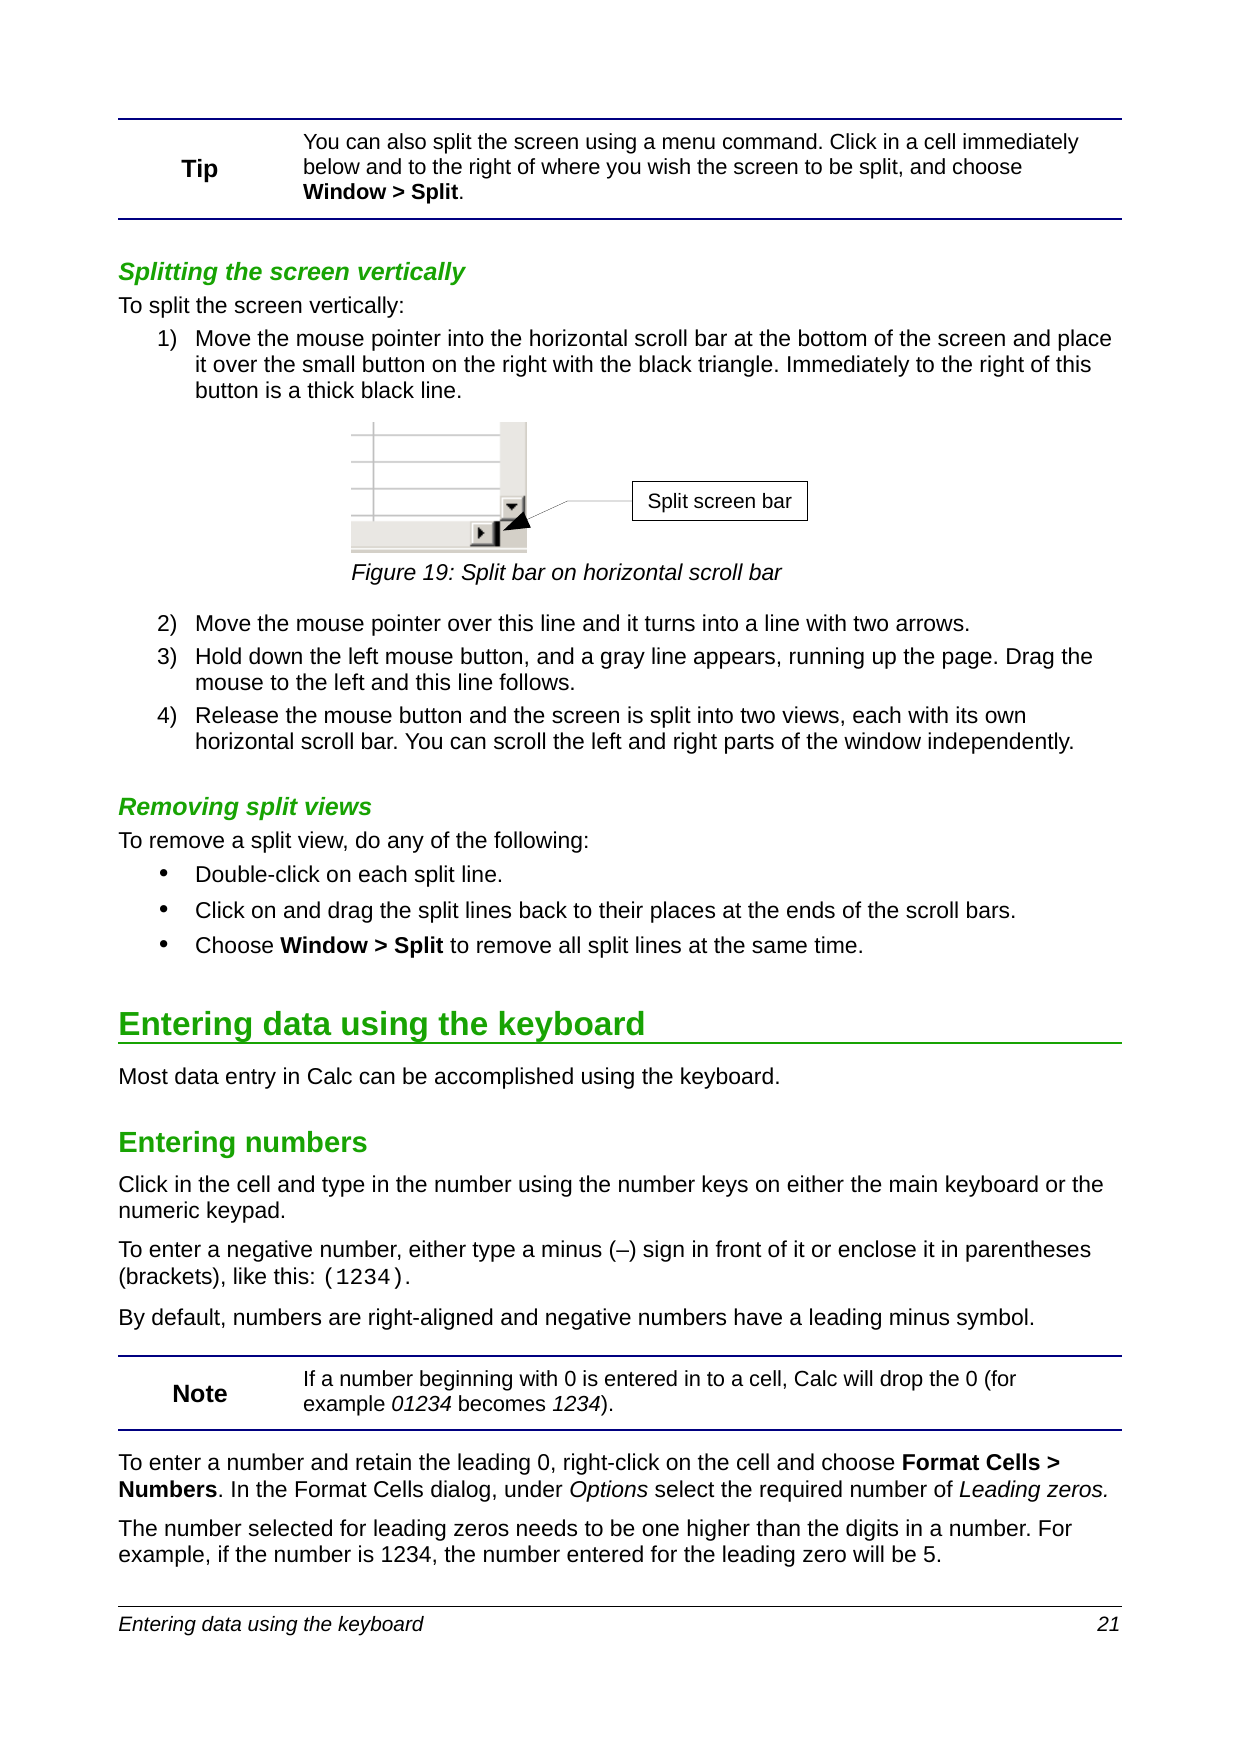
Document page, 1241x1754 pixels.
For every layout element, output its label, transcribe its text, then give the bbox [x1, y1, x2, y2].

table_header Note [118, 1357, 281, 1429]
subtitle Removing split views [118, 792, 1122, 821]
list Choose Window > Split to remove all split lines at the same time. [156, 931, 1128, 960]
text The number selected for leading zeros needs to be one higher than the digits in a number. For example, if the number is 1234, the number entered for the leading zero will be 5. [118, 1514, 1122, 1567]
list Move the mouse pointer into the horizontal scroll bar at the bottom of the screen and place it over the small button on the right with the black triangle. Immediately to the right of this button is a thick black line. [177, 325, 1122, 404]
text Click in the cell and type in the number using the number keys on either the main keyboard or the numeric keypad. [118, 1171, 1122, 1224]
text Most data entry in Calc can be accomplished using the keyboard. [118, 1063, 1122, 1090]
table_header You can also split the screen using a menu command. Click in a cell immediately below and to the right of where you wish the screen to be split, and choose Window > Split. [281, 120, 1122, 217]
list Double-click on each split line. [156, 860, 1122, 889]
list Release the mouse button and the screen is split into two views, each with its own horizontal scroll bar. You can scroll the left and right parts of the window independently. [177, 702, 1122, 754]
picture [351, 422, 527, 553]
text To enter a negative number, either type a minus (–) sign in front of it or enclose it in parentheses (brackets), like this: (1234). [118, 1236, 1122, 1291]
list To split the screen vertically: [118, 292, 1122, 318]
list Click on and drag the split lines back to their places at the ends of the scroll bars. [156, 895, 1122, 924]
subtitle Splitting the screen vertically [118, 257, 1122, 286]
subtitle Entering data using the keyboard [118, 1004, 1122, 1042]
table_header Tip [118, 120, 281, 217]
table_header If a number beginning with 0 is entered in to a cell, Calc will drop the 0 (for example 01234 becomes 1234). [281, 1357, 1122, 1429]
text To enter a number and retain the leading 0, right-click on the cell and choose Format Cells > Numbers. In the Format Cells dialog, under Options select the required number of Leading zeros. [118, 1449, 1122, 1502]
subtitle Entering numbers [118, 1125, 1122, 1159]
list To remove a split view, do any of the following: [118, 827, 1122, 853]
list Hold down the left mouse button, and a gray line appears, running up the page. Drag the mouse to the left and this line follows. [177, 643, 1122, 695]
list Move the mouse pointer over this line and it turns into a line with two arrows. [177, 610, 1122, 636]
text By default, numbers are right-aligned and negative numbers have a leading minus symbol. [118, 1303, 1122, 1330]
text Figure 19: Split bar on horizontal scroll bar [351, 559, 889, 585]
